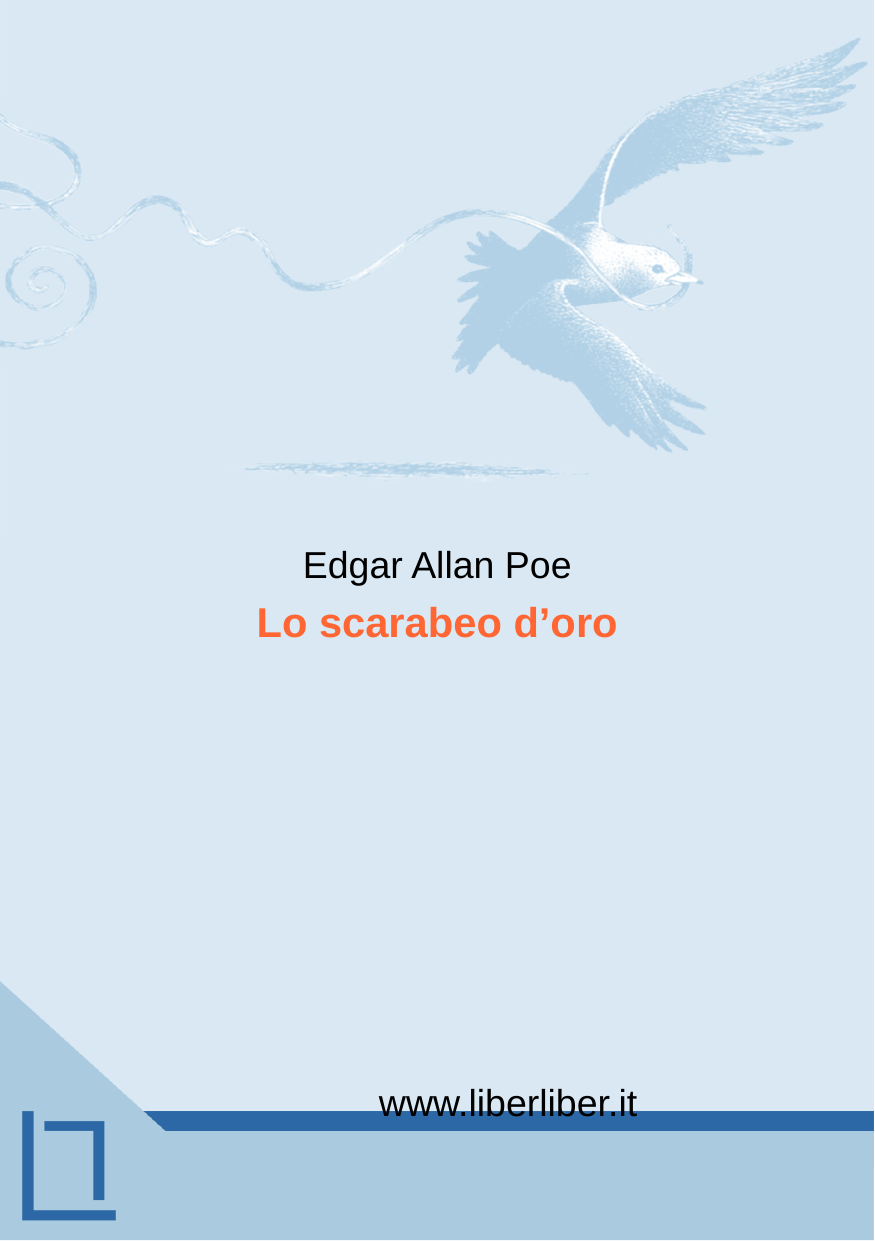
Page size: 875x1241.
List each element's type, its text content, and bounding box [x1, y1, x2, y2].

text www.liberliber.it [331, 1081, 685, 1124]
text Edgar Allan Poe [94, 543, 779, 586]
text Lo scarabeo d’oro [94, 598, 779, 646]
picture [0, 0, 874, 1241]
